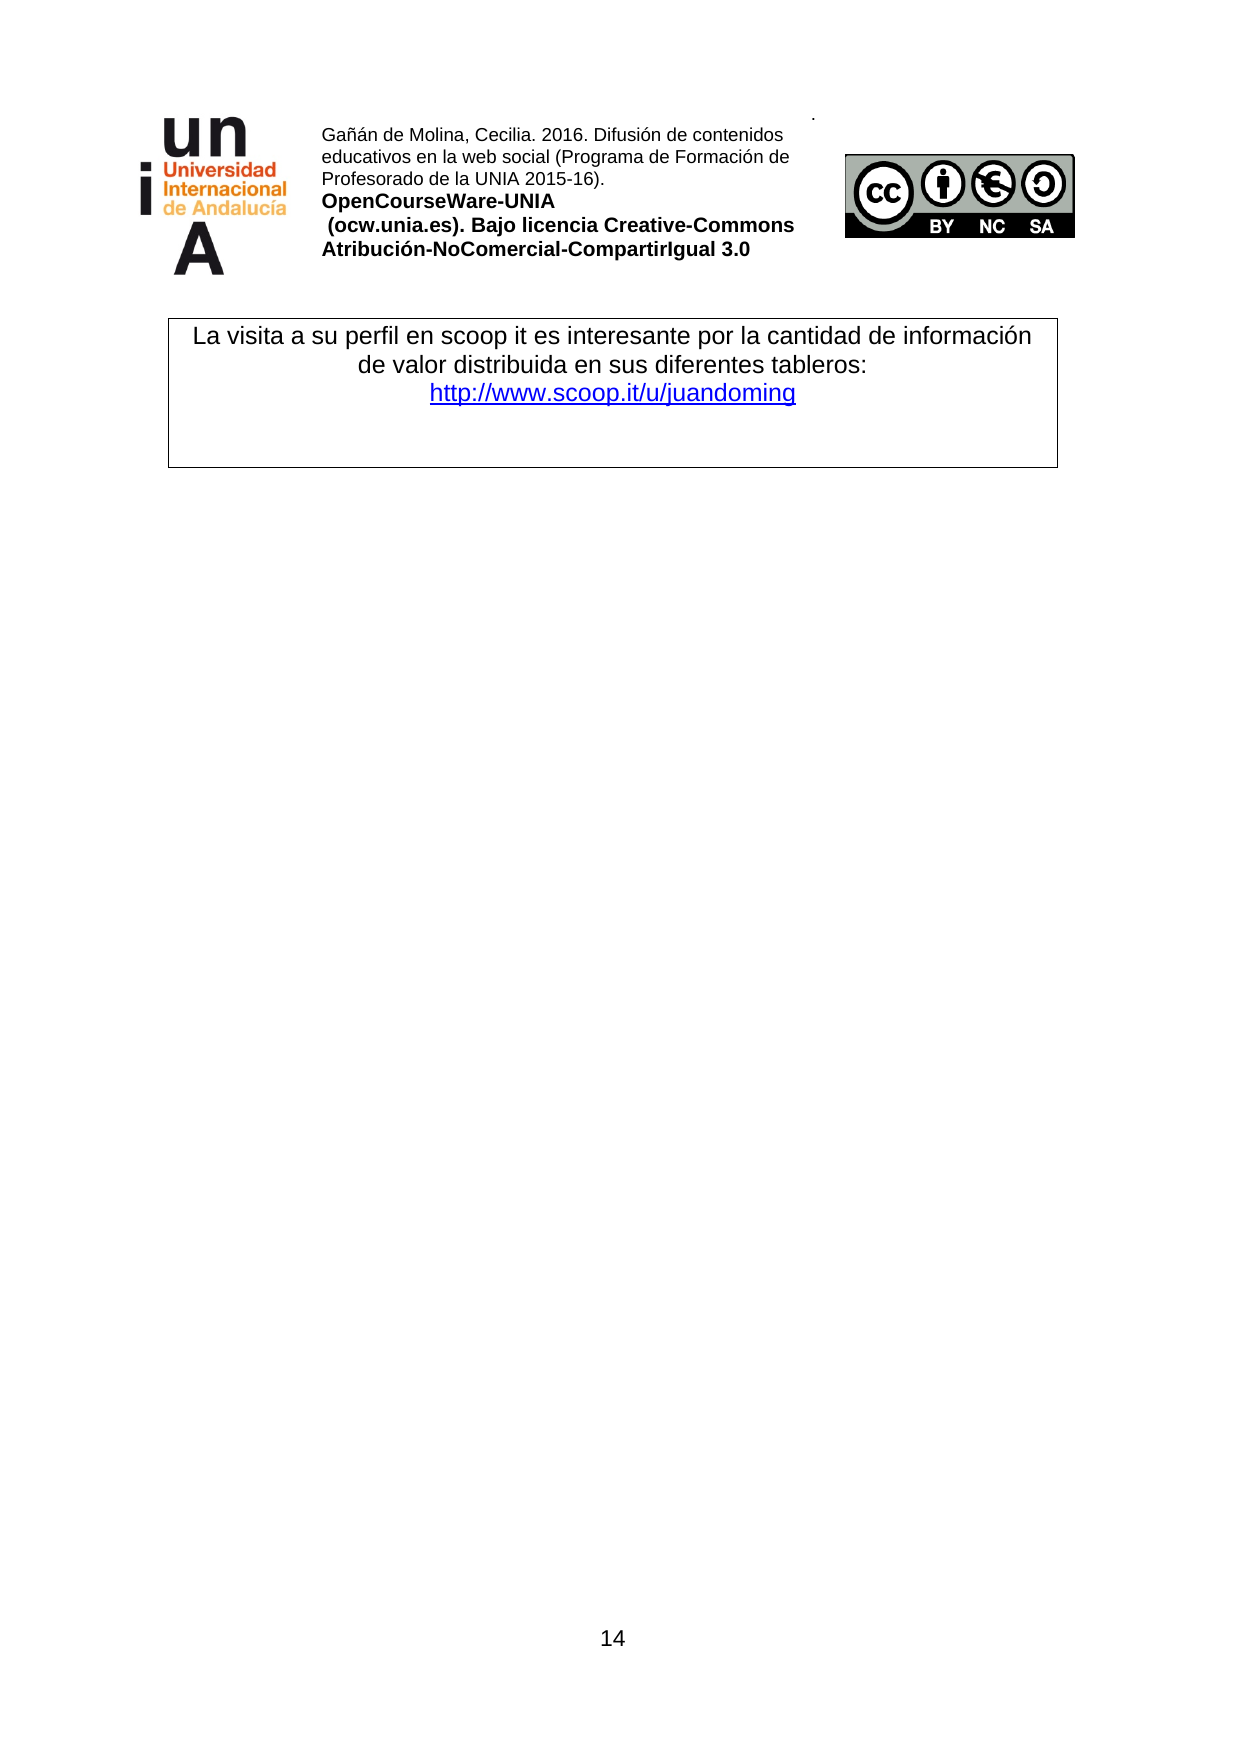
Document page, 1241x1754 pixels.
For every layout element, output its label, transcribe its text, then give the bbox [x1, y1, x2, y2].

text La visita a su perfil en scoop it es interesante por la cantidad de información de valor distribuida en sus diferentes tableros: http://www.scoop.it/u/juandoming [169, 319, 1057, 407]
picture [137, 113, 291, 278]
